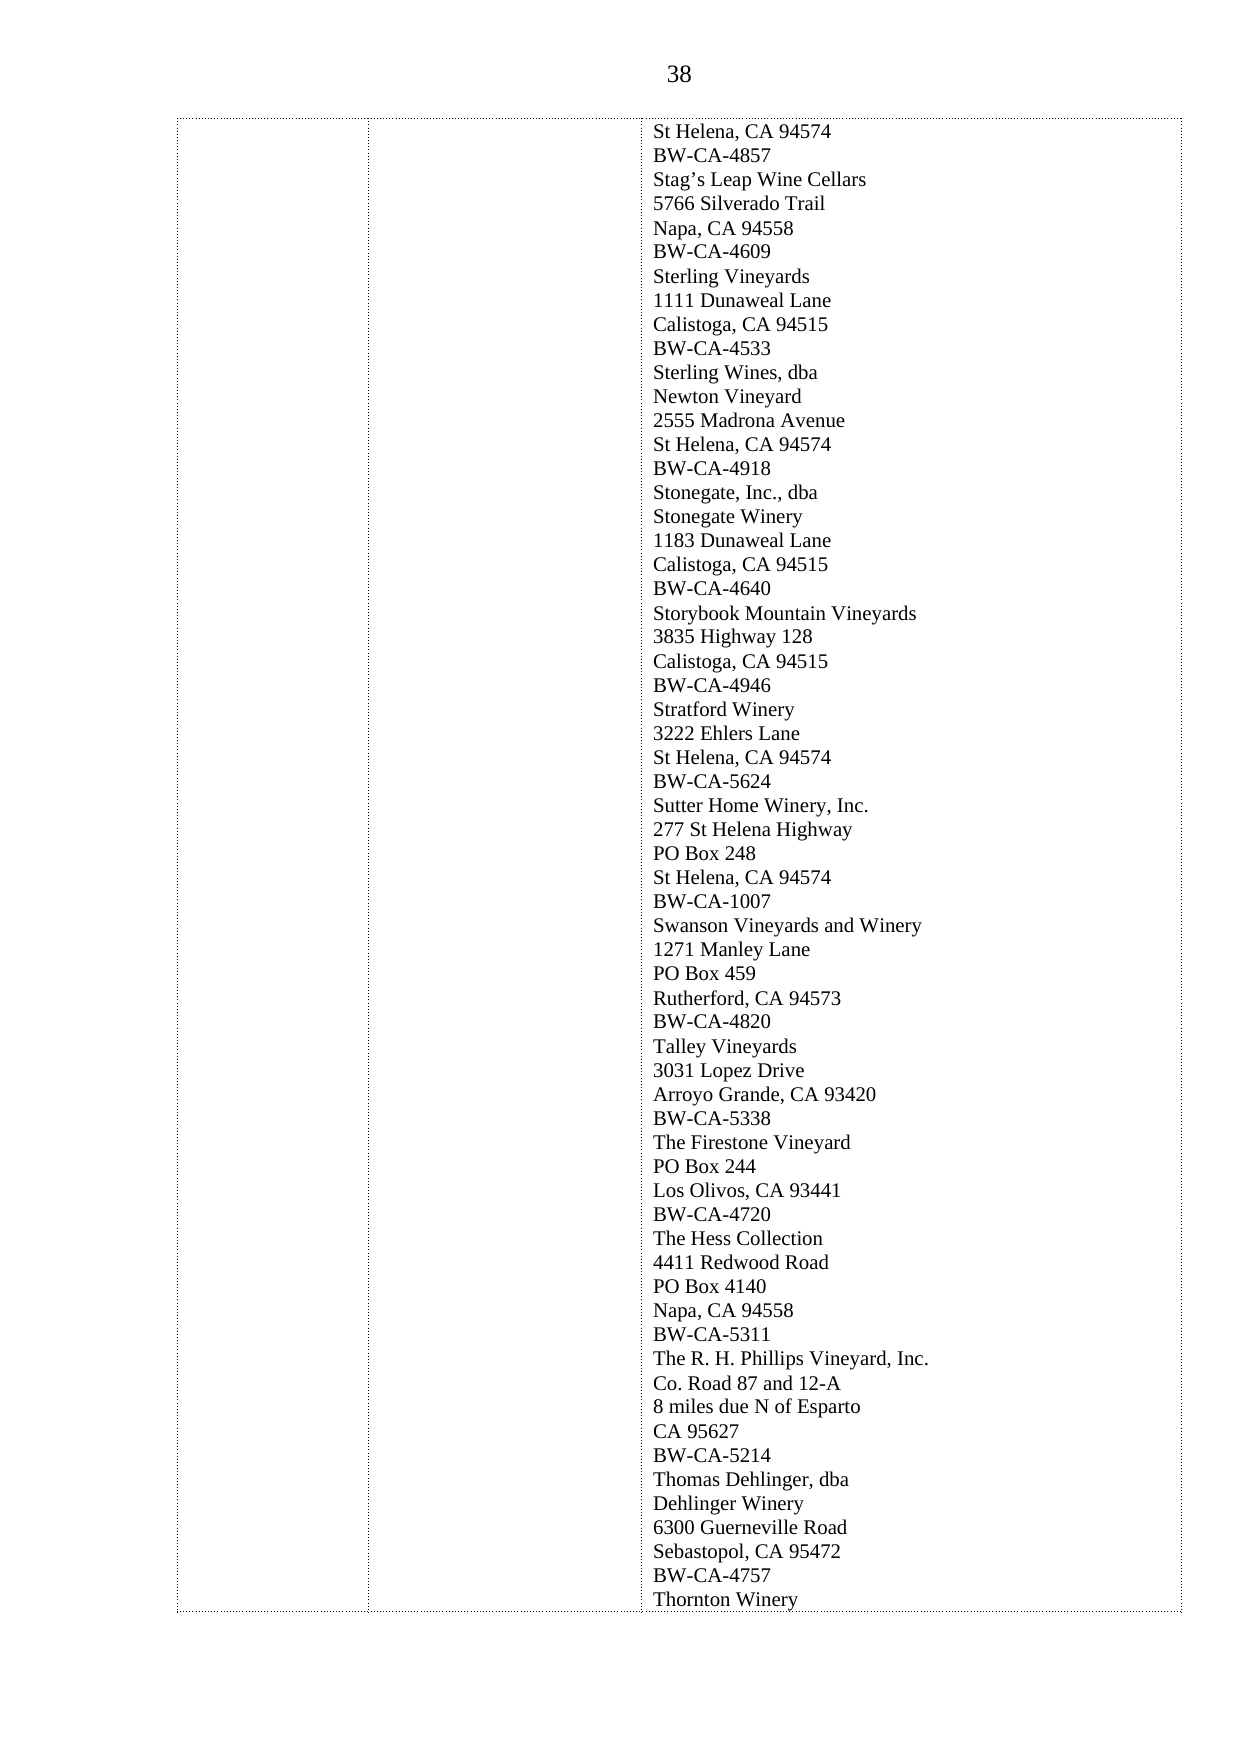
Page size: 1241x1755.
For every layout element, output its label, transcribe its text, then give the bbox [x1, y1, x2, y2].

table_cell [177, 118, 369, 1611]
table_cell St Helena, CA 94574 BW-CA-4857 Stag’s Leap Wine Cellars 5766 Silverado Trail Napa, CA 94558 BW-CA-4609 Sterling Vineyards 1111 Dunaweal Lane Calistoga, CA 94515 BW-CA-4533 Sterling Wines, dba Newton Vineyard 2555 Madrona Avenue St Helena, CA 94574 BW-CA-4918 Stonegate, Inc., dba Stonegate Winery 1183 Dunaweal Lane Calistoga, CA 94515 BW-CA-4640 Storybook Mountain Vineyards 3835 Highway 128 Calistoga, CA 94515 BW-CA-4946 Stratford Winery 3222 Ehlers Lane St Helena, CA 94574 BW-CA-5624 Sutter Home Winery, Inc. 277 St Helena Highway PO Box 248 St Helena, CA 94574 BW-CA-1007 Swanson Vineyards and Winery 1271 Manley Lane PO Box 459 Rutherford, CA 94573 BW-CA-4820 Talley Vineyards 3031 Lopez Drive Arroyo Grande, CA 93420 BW-CA-5338 The Firestone Vineyard PO Box 244 Los Olivos, CA 93441 BW-CA-4720 The Hess Collection 4411 Redwood Road PO Box 4140 Napa, CA 94558 BW-CA-5311 The R. H. Phillips Vineyard, Inc. Co. Road 87 and 12-A 8 miles due N of Esparto CA 95627 BW-CA-5214 Thomas Dehlinger, dba Dehlinger Winery 6300 Guerneville Road Sebastopol, CA 95472 BW-CA-4757 Thornton Winery [642, 118, 1181, 1611]
table_cell [369, 118, 642, 1611]
